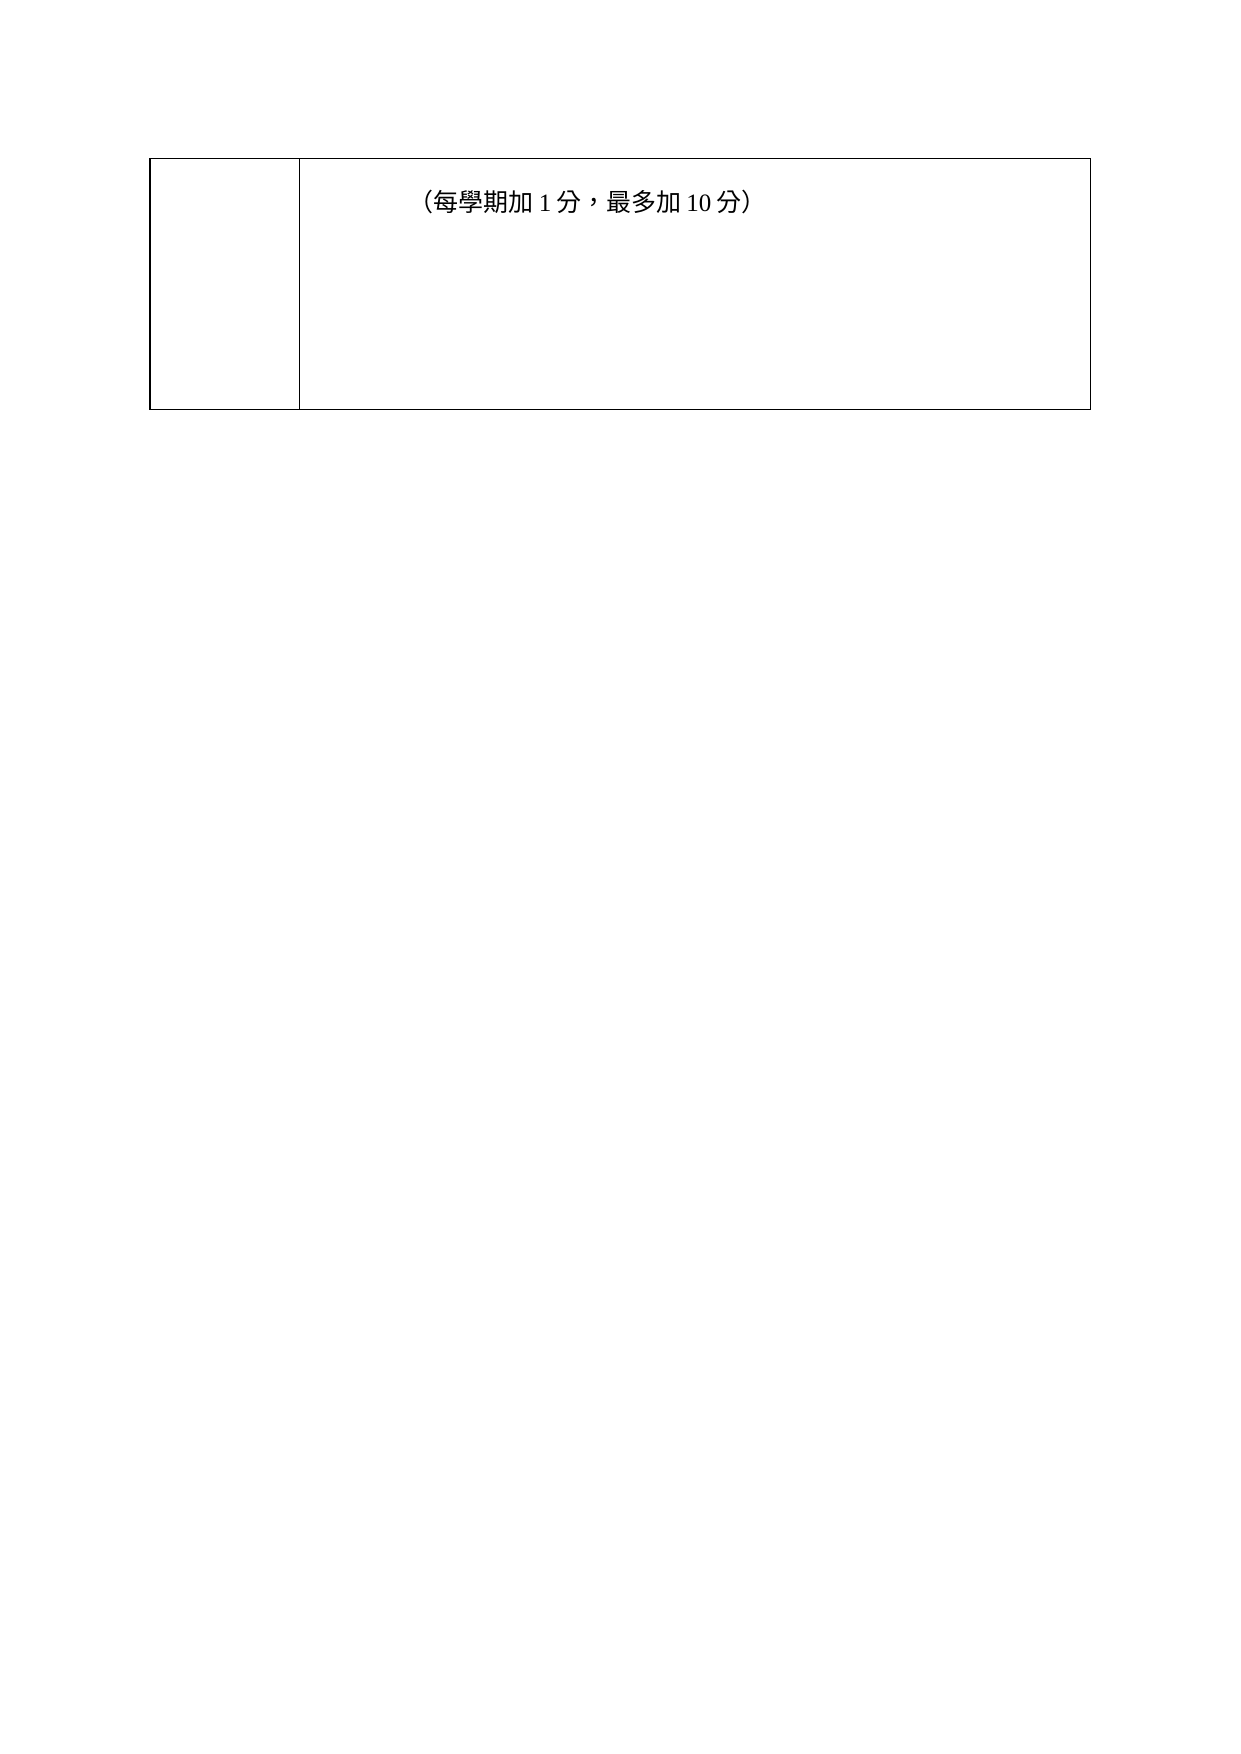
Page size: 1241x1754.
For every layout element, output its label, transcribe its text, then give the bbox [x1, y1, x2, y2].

table_cell （每學期加1分，最多加10分） [300, 159, 1090, 409]
table_cell [151, 159, 299, 409]
